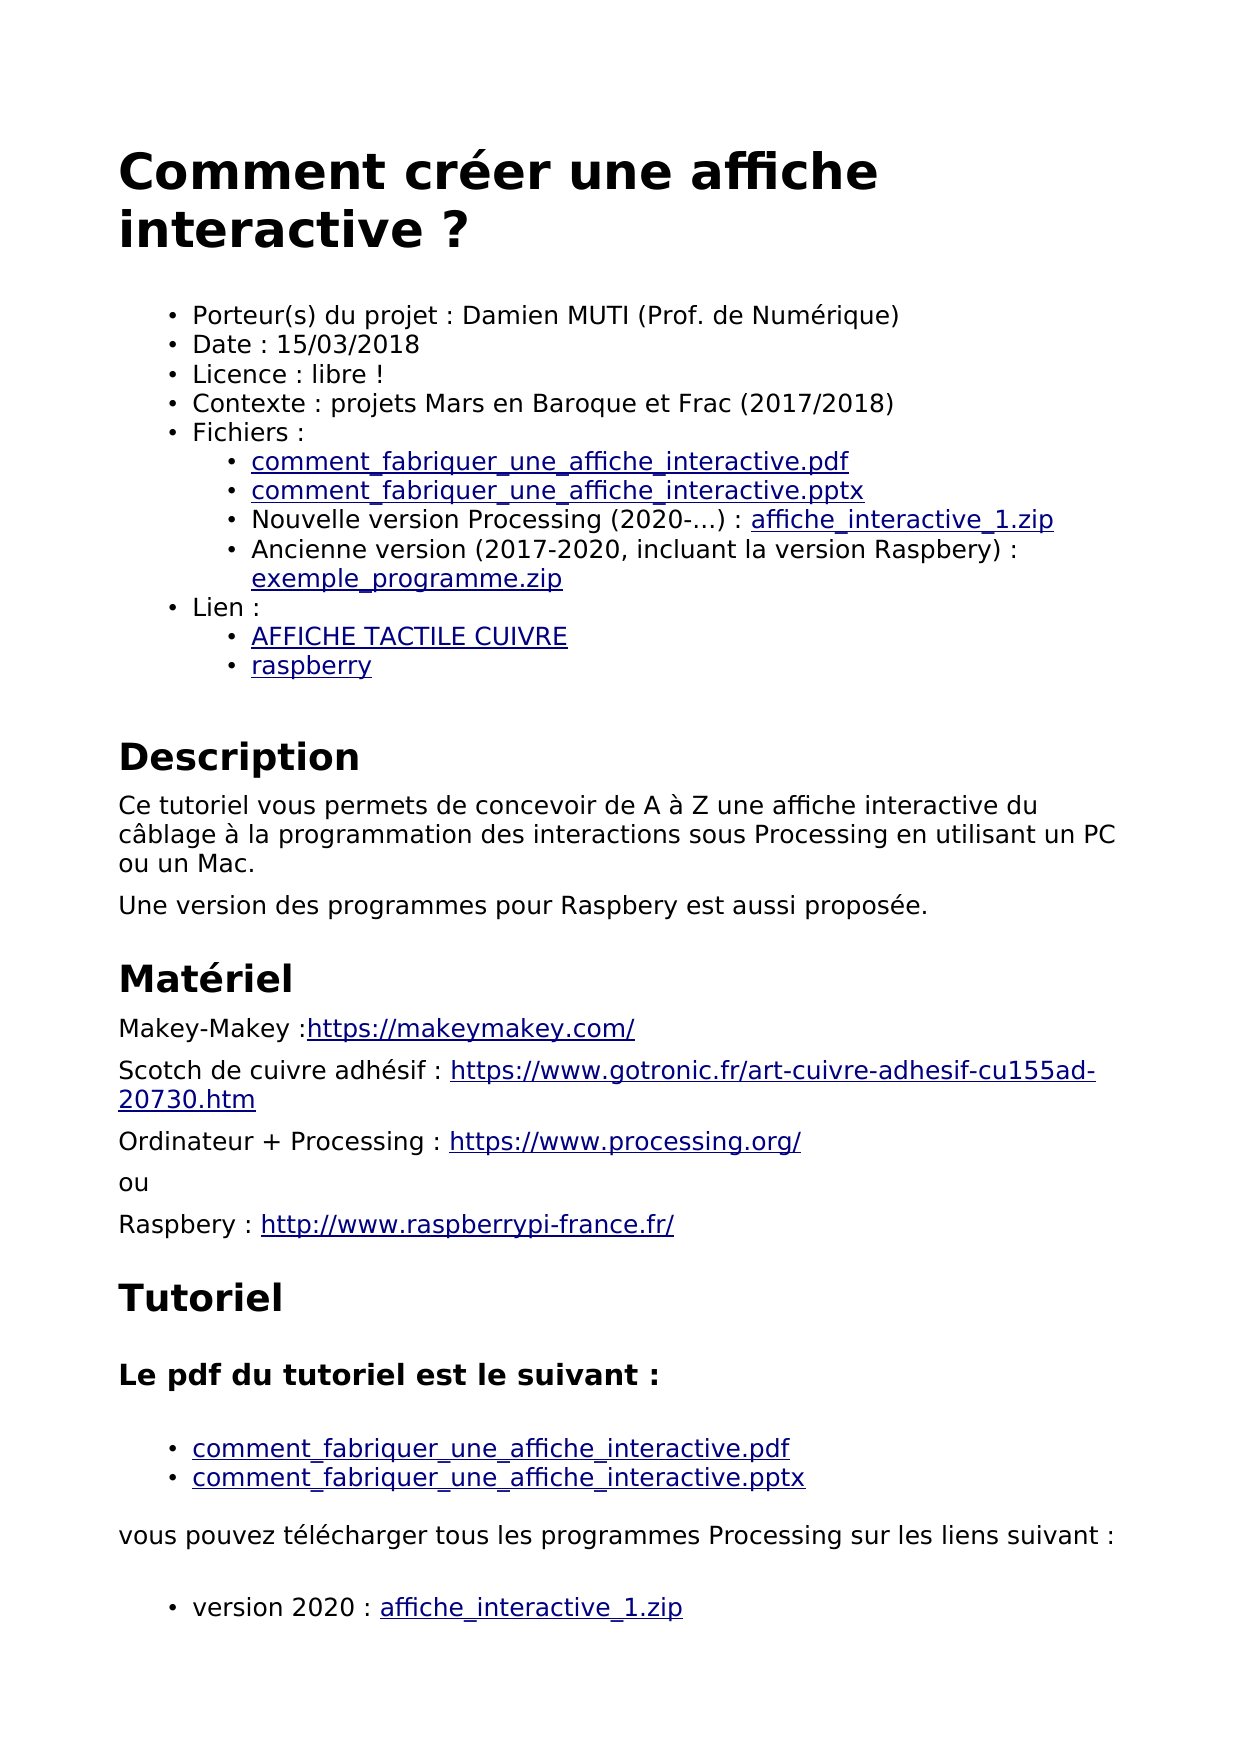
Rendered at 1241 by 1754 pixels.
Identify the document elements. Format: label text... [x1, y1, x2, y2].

list AFFICHE TACTILE CUIVRE [236, 622, 1122, 652]
subtitle Description [118, 735, 1122, 779]
text Raspbery : http://www.raspberrypi-france.fr/ [118, 1210, 1122, 1239]
list comment_fabriquer_une_affiche_interactive.pptx [236, 477, 1122, 506]
text Ordinateur + Processing : https://www.processing.org/ [118, 1127, 1122, 1156]
list Ancienne version (2017-2020, incluant la version Raspbery) : exemple_programme.zip [236, 535, 1122, 593]
subtitle Matériel [118, 958, 1122, 1002]
text Scotch de cuivre adhésif : https://www.gotronic.fr/art-cuivre-adhesif-cu155ad-20730.htm [118, 1056, 1122, 1114]
list comment_fabriquer_une_affiche_interactive.pdf [177, 1434, 1122, 1463]
list Contexte : projets Mars en Baroque et Frac (2017/2018) [177, 389, 1122, 418]
list Licence : libre ! [177, 360, 1122, 389]
list Lien : [177, 593, 1122, 622]
subtitle Tutoriel [118, 1277, 1122, 1320]
list Nouvelle version Processing (2020-...) : affiche_interactive_1.zip [236, 506, 1122, 535]
list version 2020 : affiche_interactive_1.zip [177, 1593, 1122, 1622]
text Makey-Makey :https://makeymakey.com/ [118, 1014, 1122, 1043]
text Ce tutoriel vous permets de concevoir de A à Z une affiche interactive du câblage à la programmation des interactions sous Processing en utilisant un PC ou un Mac. [118, 791, 1122, 879]
list raspberry [236, 652, 1122, 681]
text ou [118, 1168, 1122, 1197]
list comment_fabriquer_une_affiche_interactive.pdf [236, 447, 1122, 477]
list Fichiers : [177, 418, 1122, 447]
subtitle Comment créer une affiche interactive ? [118, 143, 1122, 259]
list comment_fabriquer_une_affiche_interactive.pptx [177, 1463, 1122, 1492]
text vous pouvez télécharger tous les programmes Processing sur les liens suivant : [118, 1522, 1122, 1551]
text Une version des programmes pour Raspbery est aussi proposée. [118, 891, 1122, 921]
subtitle Le pdf du tutoriel est le suivant : [118, 1358, 1122, 1392]
list Date : 15/03/2018 [177, 331, 1122, 360]
list Porteur(s) du projet : Damien MUTI (Prof. de Numérique) [177, 302, 1122, 331]
